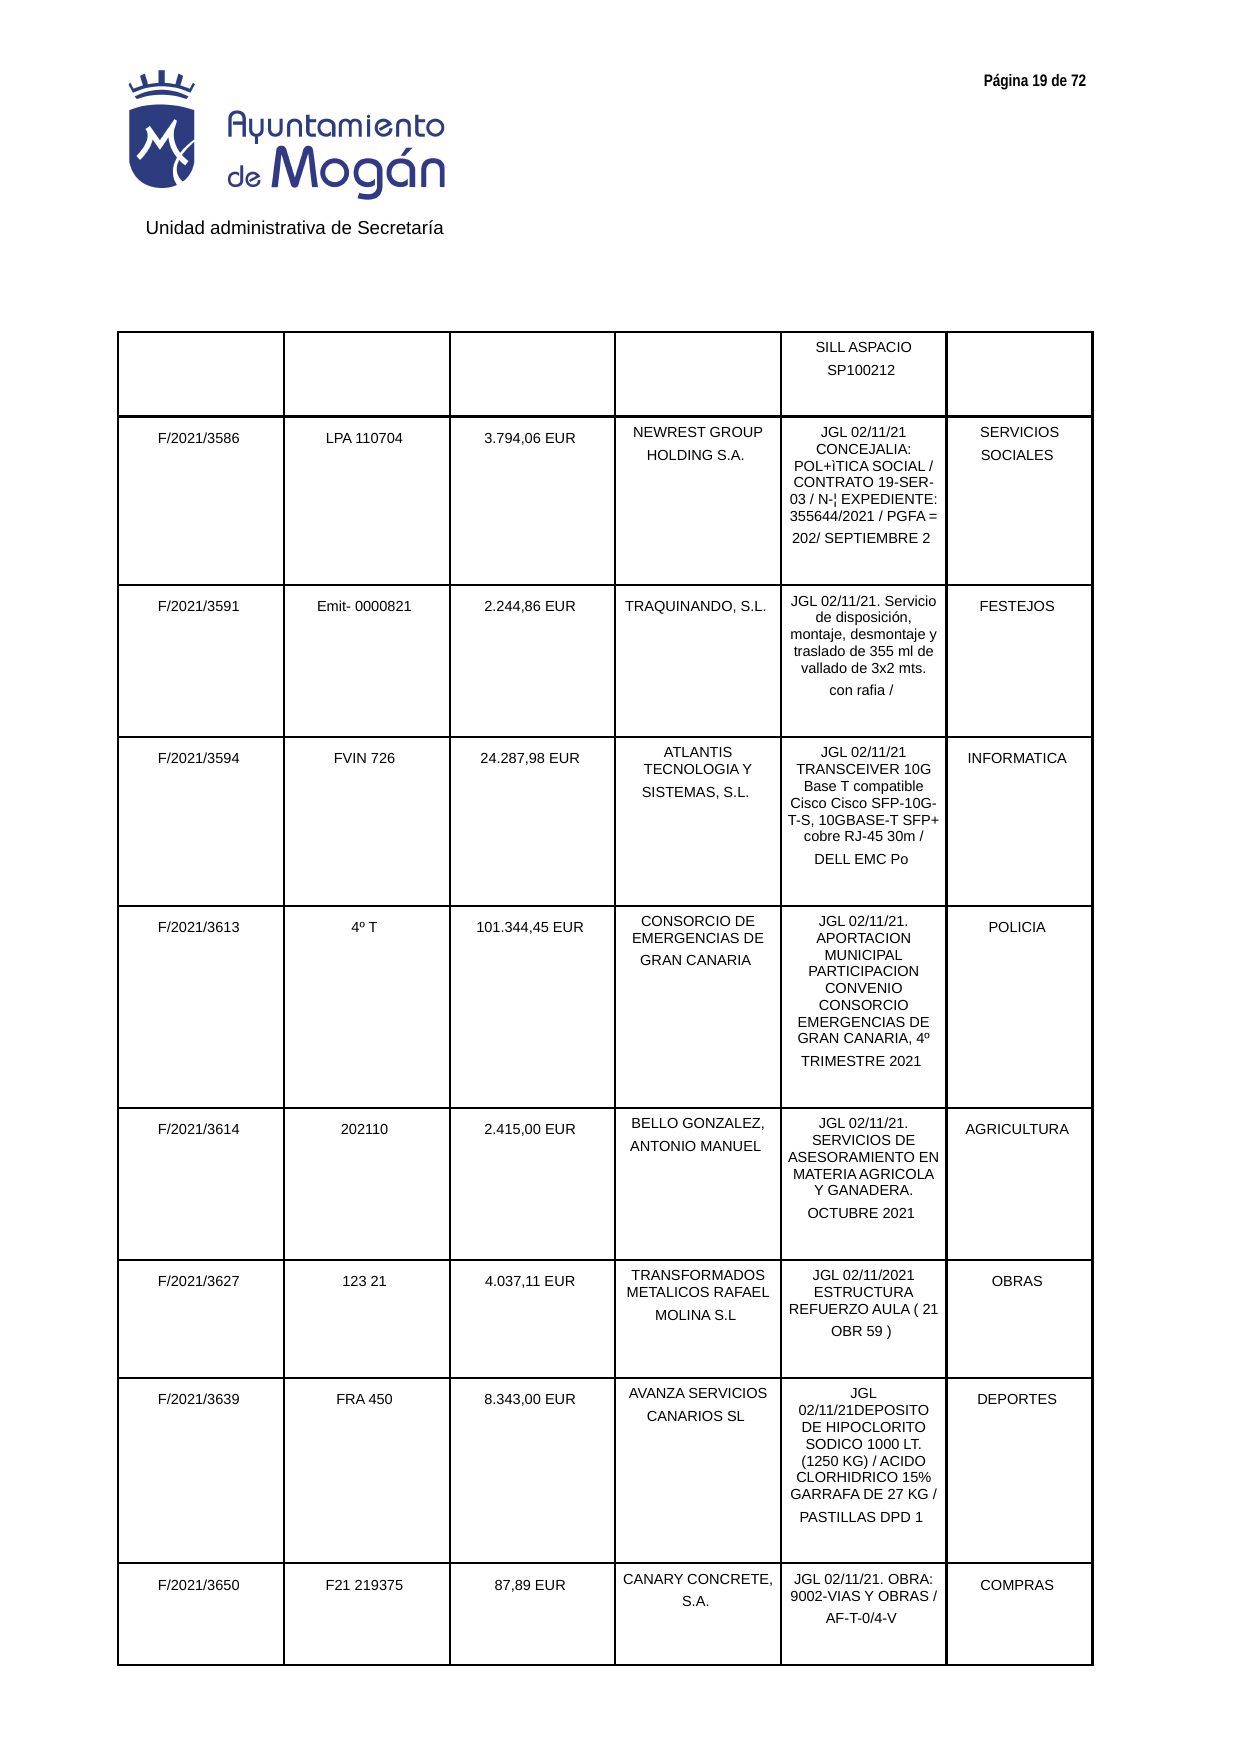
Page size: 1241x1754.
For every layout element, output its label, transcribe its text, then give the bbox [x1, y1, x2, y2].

table_cell SERVICIOS SOCIALES [948, 418, 1091, 584]
table_cell [451, 333, 614, 415]
table_cell SILL ASPACIO SP100212 [782, 333, 945, 415]
table_cell F/2021/3613 [119, 907, 283, 1107]
table_cell CANARY CONCRETE, S.A. [616, 1564, 780, 1664]
table_cell JGL 02/11/2021 ESTRUCTURA REFUERZO AULA ( 21 OBR 59 ) [782, 1261, 945, 1377]
table_cell 8.343,00 EUR [451, 1379, 614, 1562]
table_cell [285, 333, 449, 415]
table_cell DEPORTES [948, 1379, 1091, 1562]
table_cell COMPRAS [948, 1564, 1091, 1664]
table_cell 3.794,06 EUR [451, 418, 614, 584]
table_cell OBRAS [948, 1261, 1091, 1377]
table_cell 2.244,86 EUR [451, 586, 614, 736]
table_cell FRA 450 [285, 1379, 449, 1562]
table_cell F/2021/3650 [119, 1564, 283, 1664]
table_cell [616, 333, 780, 415]
table_cell 4º T [285, 907, 449, 1107]
table_cell POLICIA [948, 907, 1091, 1107]
table_cell BELLO GONZALEZ, ANTONIO MANUEL [616, 1109, 780, 1258]
table_cell FESTEJOS [948, 586, 1091, 736]
table_cell JGL 02/11/21. APORTACION MUNICIPAL PARTICIPACION CONVENIO CONSORCIO EMERGENCIAS DE GRAN CANARIA, 4º TRIMESTRE 2021 [782, 907, 945, 1107]
table_cell 202110 [285, 1109, 449, 1258]
table_cell 101.344,45 EUR [451, 907, 614, 1107]
table_cell LPA 110704 [285, 418, 449, 584]
table_cell F/2021/3591 [119, 586, 283, 736]
table_cell F/2021/3586 [119, 418, 283, 584]
table_cell NEWREST GROUP HOLDING S.A. [616, 418, 780, 584]
table_cell TRANSFORMADOS METALICOS RAFAEL MOLINA S.L [616, 1261, 780, 1377]
table_cell 87,89 EUR [451, 1564, 614, 1664]
table_cell F/2021/3594 [119, 738, 283, 904]
picture [128, 70, 445, 206]
table_cell JGL 02/11/21. SERVICIOS DE ASESORAMIENTO EN MATERIA AGRICOLA Y GANADERA. OCTUBRE 2021 [782, 1109, 945, 1258]
table_cell JGL 02/11/21. Servicio de disposición, montaje, desmontaje y traslado de 355 ml de vallado de 3x2 mts. con rafia / [782, 586, 945, 736]
table_cell AVANZA SERVICIOS CANARIOS SL [616, 1379, 780, 1562]
table_cell TRAQUINANDO, S.L. [616, 586, 780, 736]
table_cell 4.037,11 EUR [451, 1261, 614, 1377]
table_cell AGRICULTURA [948, 1109, 1091, 1258]
table_cell FVIN 726 [285, 738, 449, 904]
table_cell 123 21 [285, 1261, 449, 1377]
table_cell JGL 02/11/21DEPOSITO DE HIPOCLORITO SODICO 1000 LT. (1250 KG) / ACIDO CLORHIDRICO 15% GARRAFA DE 27 KG / PASTILLAS DPD 1 [782, 1379, 945, 1562]
table_cell [948, 333, 1091, 415]
table_cell F/2021/3639 [119, 1379, 283, 1562]
table_cell 2.415,00 EUR [451, 1109, 614, 1258]
table_cell JGL 02/11/21. OBRA: 9002-VIAS Y OBRAS / AF-T-0/4-V [782, 1564, 945, 1664]
table_cell CONSORCIO DE EMERGENCIAS DE GRAN CANARIA [616, 907, 780, 1107]
table_cell JGL 02/11/21 TRANSCEIVER 10G Base T compatible Cisco Cisco SFP-10G-T-S, 10GBASE-T SFP+ cobre RJ-45 30m / DELL EMC Po [782, 738, 945, 904]
table_cell 24.287,98 EUR [451, 738, 614, 904]
table_cell F/2021/3614 [119, 1109, 283, 1258]
table_cell F21 219375 [285, 1564, 449, 1664]
table_cell JGL 02/11/21 CONCEJALIA: POL+ìTICA SOCIAL / CONTRATO 19-SER-03 / N-¦ EXPEDIENTE: 355644/2021 / PGFA = 202/ SEPTIEMBRE 2 [782, 418, 945, 584]
table_cell Emit- 0000821 [285, 586, 449, 736]
table_cell [119, 333, 283, 415]
table_cell ATLANTIS TECNOLOGIA Y SISTEMAS, S.L. [616, 738, 780, 904]
table_cell F/2021/3627 [119, 1261, 283, 1377]
table_cell INFORMATICA [948, 738, 1091, 904]
